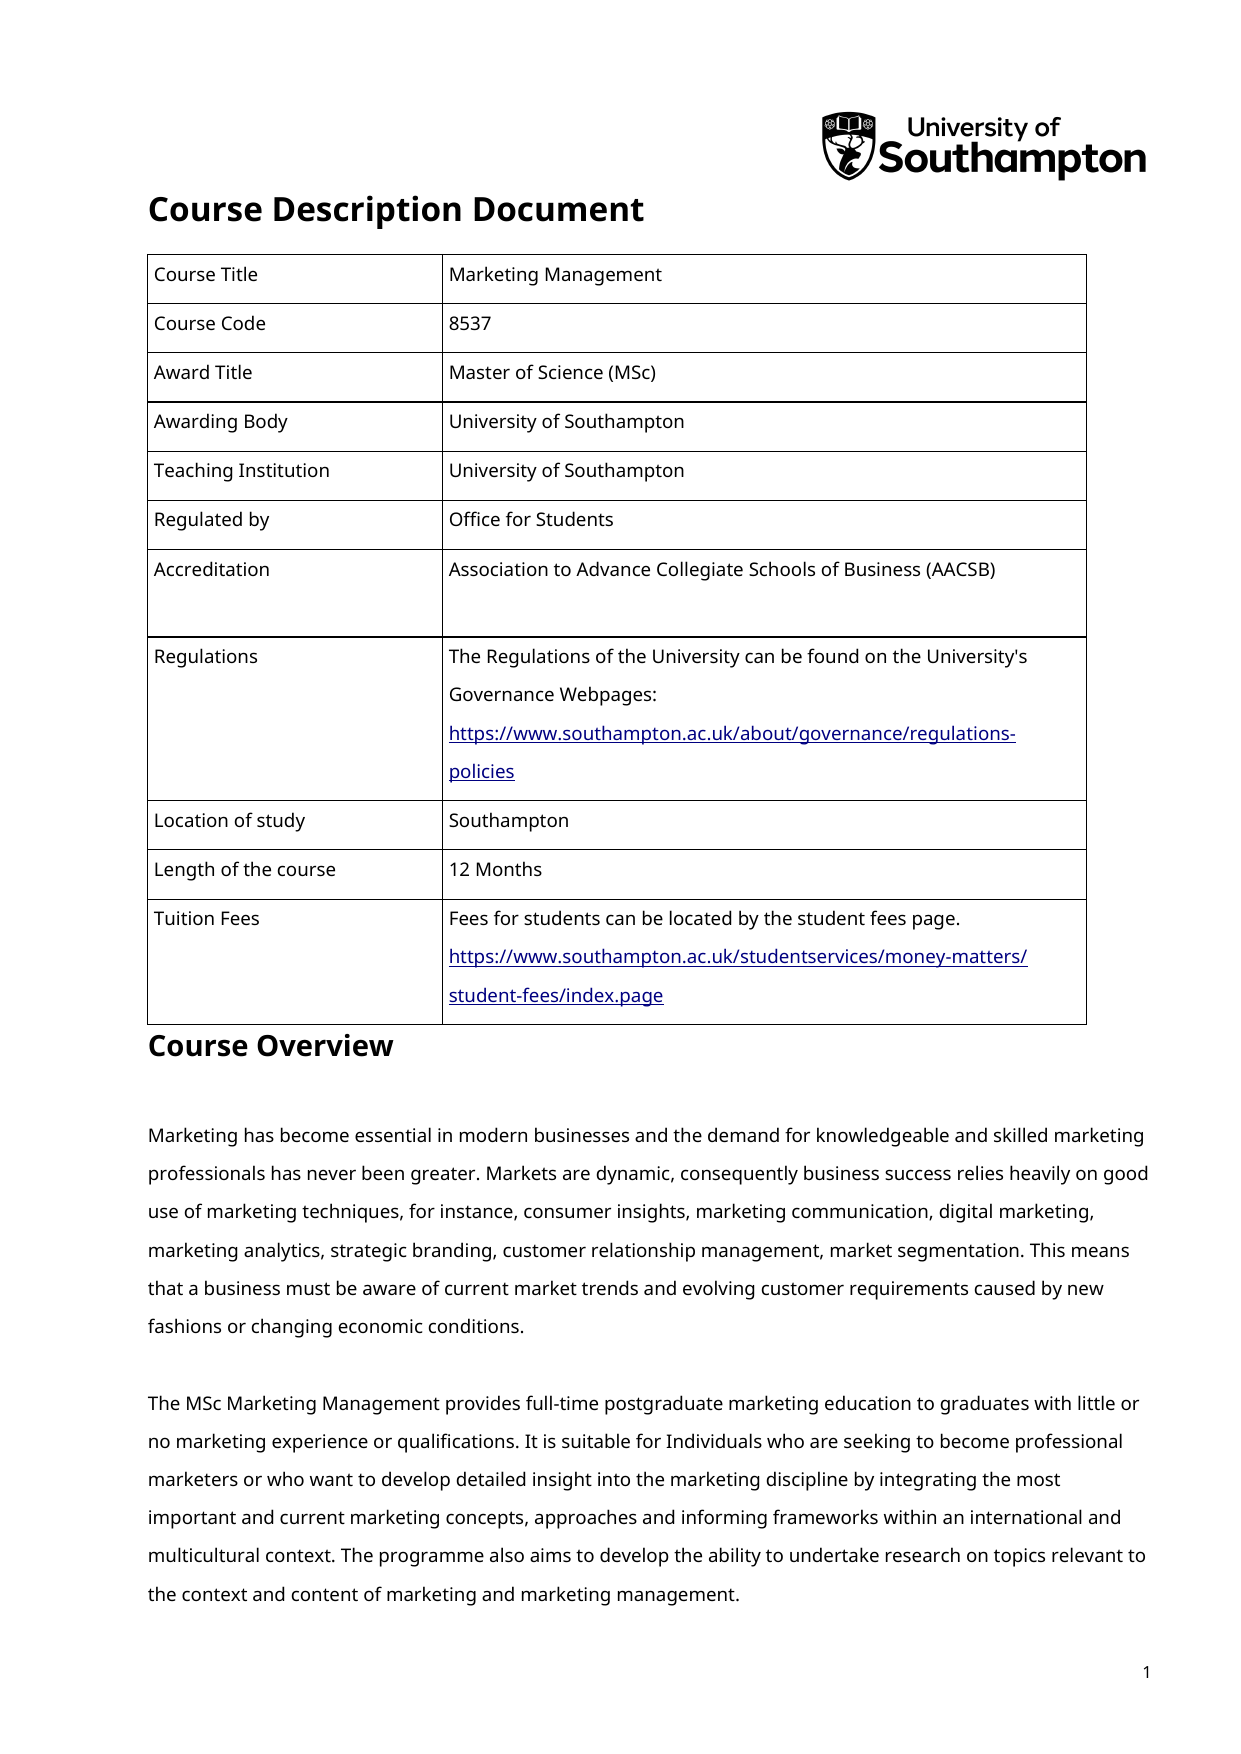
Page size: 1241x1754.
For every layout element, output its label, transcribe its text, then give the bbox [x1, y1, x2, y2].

table_cell University of Southampton [443, 452, 1086, 500]
table_cell Southampton [443, 801, 1086, 849]
subtitle Course Overview [148, 1025, 1152, 1065]
table_cell Tuition Fees [148, 900, 442, 1024]
table_header Marketing Management [443, 255, 1086, 303]
table_cell Association to Advance Collegiate Schools of Business (AACSB) [443, 550, 1086, 636]
table_cell Accreditation [148, 550, 442, 636]
table_cell 8537 [443, 304, 1086, 352]
table_cell Course Code [148, 304, 442, 352]
table_cell 12 Months [443, 850, 1086, 898]
table_cell Length of the course [148, 850, 442, 898]
text Marketing has become essential in modern businesses and the demand for knowledgeable and skilled marketing professionals has never been greater. Markets are dynamic, consequently business success relies heavily on good use of marketing techniques, for instance, consumer insights, marketing communication, digital marketing, marketing analytics, strategic branding, customer relationship management, market segmentation. This means that a business must be aware of current market trends and evolving customer requirements caused by new fashions or changing economic conditions. The MSc Marketing Management provides full-time postgraduate marketing education to graduates with little or no marketing experience or qualifications. It is suitable for Individuals who are seeking to become professional marketers or who want to develop detailed insight into the marketing discipline by integrating the most important and current marketing concepts, approaches and informing frameworks within an international and multicultural context. The programme also aims to develop the ability to undertake research on topics relevant to the context and content of marketing and marketing management. [148, 1122, 1152, 1606]
table_cell Award Title [148, 353, 442, 401]
table_cell Awarding Body [148, 403, 442, 451]
table_cell Regulations [148, 638, 442, 800]
subtitle Course Description Document [148, 186, 1152, 231]
table_cell The Regulations of the University can be found on the University's Governance Webpages: https://www.southampton.ac.uk/about/governance/regulations-policies [443, 638, 1086, 800]
table_cell University of Southampton [443, 403, 1086, 451]
table_cell Fees for students can be located by the student fees page. https://www.southampton.ac.uk/studentservices/money-matters/student-fees/index.page [443, 900, 1086, 1024]
table_cell Teaching Institution [148, 452, 442, 500]
table_cell Master of Science (MSc) [443, 353, 1086, 401]
table_header Course Title [148, 255, 442, 303]
table_cell Regulated by [148, 501, 442, 549]
table_cell Office for Students [443, 501, 1086, 549]
table_cell Location of study [148, 801, 442, 849]
